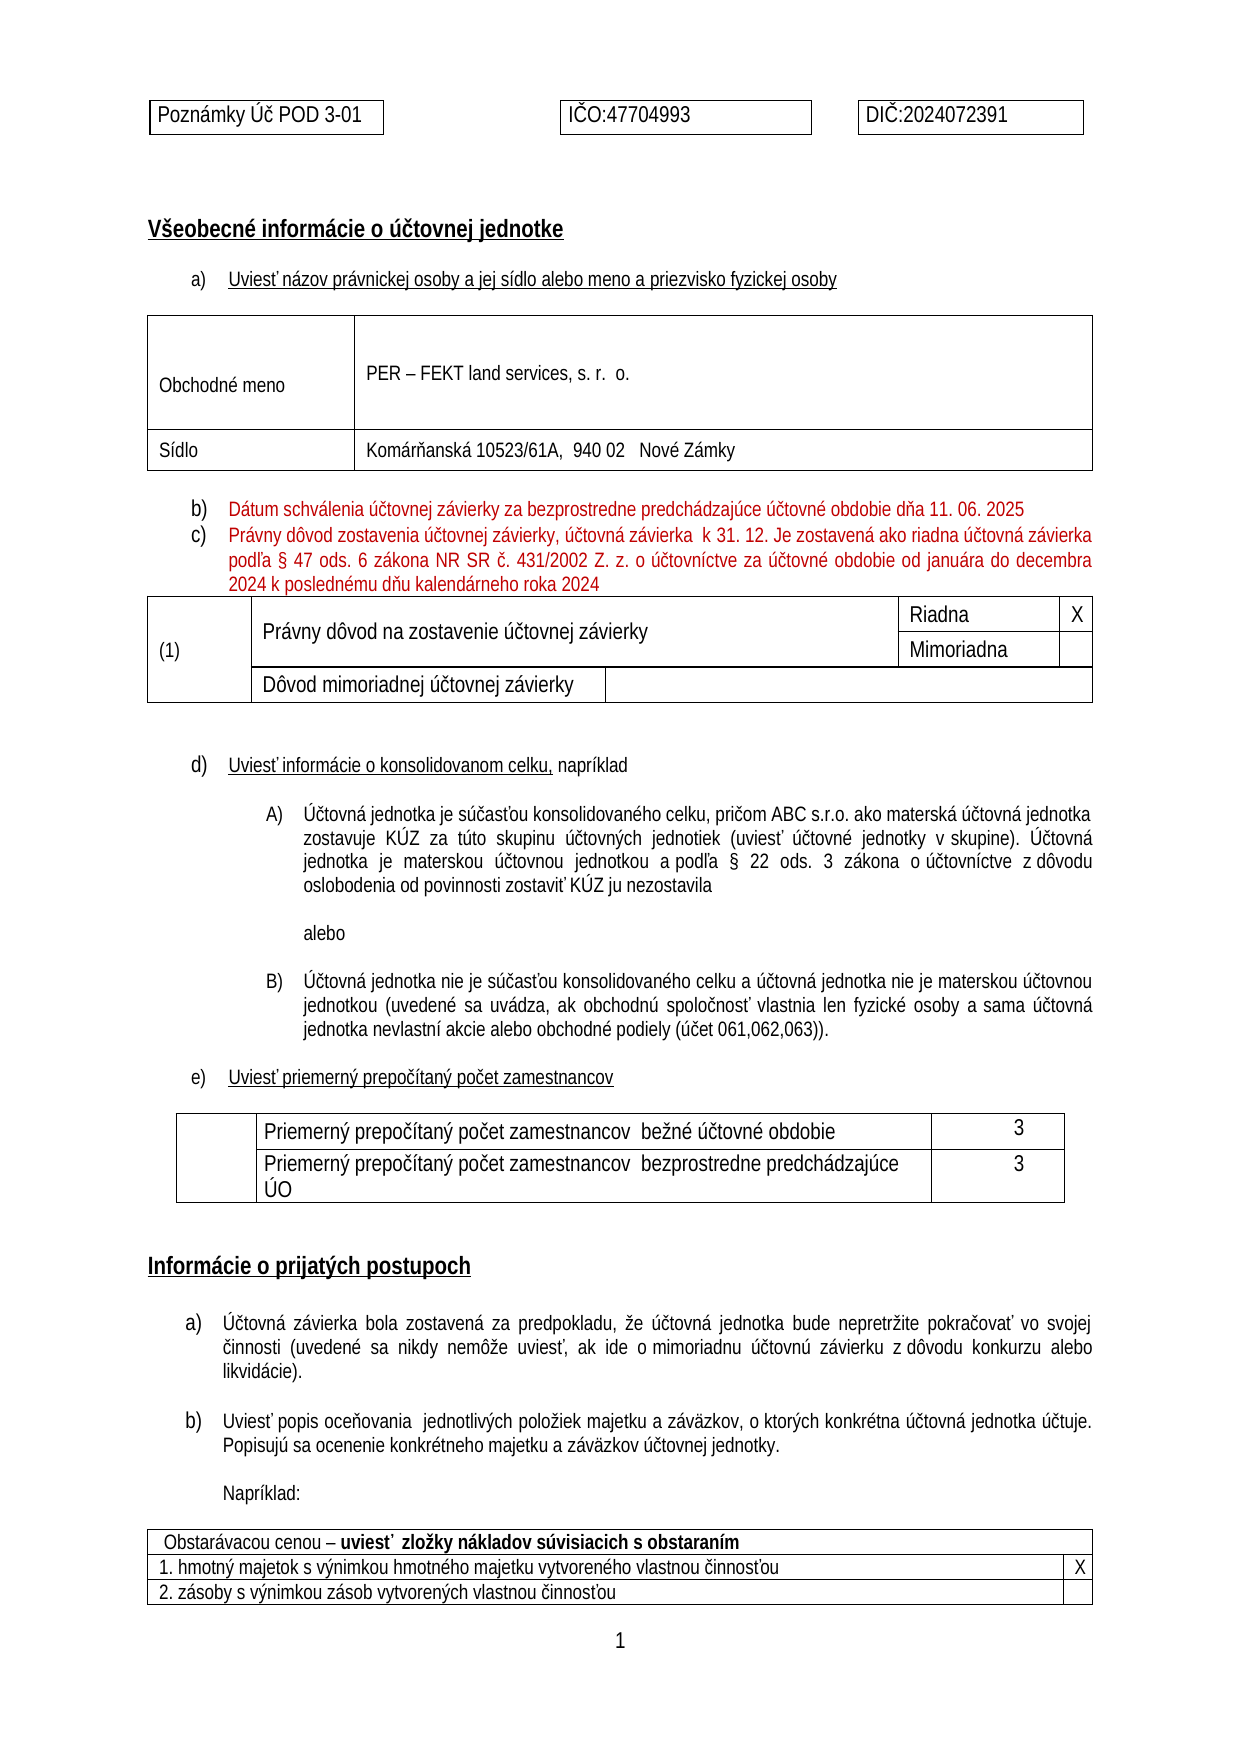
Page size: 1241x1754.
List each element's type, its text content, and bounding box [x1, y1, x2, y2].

list Uviesť názov právnickej osoby a jej sídlo alebo meno a priezvisko fyzickej osoby [191, 267, 1093, 291]
text Informácie o prijatých postupoch [148, 1251, 1093, 1280]
list Uviesť priemerný prepočítaný počet zamestnancov [191, 1065, 1093, 1089]
table_header Priemerný prepočítaný počet zamestnancov bežné účtovné obdobie [257, 1114, 931, 1148]
table_cell Dôvod mimoriadnej účtovnej závierky [252, 668, 605, 702]
table_header [148, 597, 251, 702]
list Uviesť popis oceňovania jednotlivých položiek majetku a záväzkov, o ktorých konkrétna účtovná jednotka účtuje. Popisujú sa ocenenie konkrétneho majetku a záväzkov účtovnej jednotky. [185, 1407, 1093, 1457]
table_cell Priemerný prepočítaný počet zamestnancov bezprostredne predchádzajúce ÚO [257, 1150, 931, 1202]
list Účtovná jednotka nie je súčasťou konsolidovaného celku a účtovná jednotka nie je materskou účtovnou jednotkou (uvedené sa uvádza, ak obchodnú spoločnosť vlastnia len fyzické osoby a sama účtovná jednotka nevlastní akcie alebo obchodné podiely (účet 061,062,063)). [266, 969, 1093, 1041]
table_header PER – FEKT land services, s. r. o. [355, 316, 1092, 429]
table_header Obstarávacou cenou – uviesť zložky nákladov súvisiacich s obstaraním [148, 1530, 1092, 1554]
list Uviesť informácie o konsolidovanom celku, napríklad [191, 751, 1093, 778]
table_cell X [1064, 1555, 1092, 1579]
table_header X [1060, 597, 1092, 631]
table_header Riadna [899, 597, 1059, 631]
table_cell 3 [932, 1150, 1064, 1202]
list Účtovná závierka bola zostavená za predpokladu, že účtovná jednotka bude nepretržite pokračovať vo svojej činnosti (uvedené sa nikdy nemôže uviesť, ak ide o mimoriadnu účtovnú závierku z dôvodu konkurzu alebo likvidácie). [185, 1308, 1093, 1383]
table_header [177, 1114, 256, 1202]
subtitle Všeobecné informácie o účtovnej jednotke [148, 214, 1093, 243]
table_cell Mimoriadna [899, 632, 1059, 666]
table_cell [606, 668, 1092, 702]
table_cell 1. hmotný majetok s výnimkou hmotného majetku vytvoreného vlastnou činnosťou [148, 1555, 1063, 1579]
list Právny dôvod zostavenia účtovnej závierky, účtovná závierka k 31. 12. Je zostavená ako riadna účtovná závierka podľa § 47 ods. 6 zákona NR SR č. 431/2002 Z. z. o účtovníctve za účtovné obdobie od januára do decembra 2024 k poslednému dňu kalendárneho roka 2024 [191, 521, 1093, 596]
table_cell 2. zásoby s výnimkou zásob vytvorených vlastnou činnosťou [148, 1580, 1063, 1604]
table_cell [1060, 632, 1092, 666]
table_header Právny dôvod na zostavenie účtovnej závierky [252, 597, 898, 666]
table_cell Sídlo [148, 430, 354, 470]
list Účtovná jednotka je súčasťou konsolidovaného celku, pričom ABC s.r.o. ako materská účtovná jednotka zostavuje KÚZ za túto skupinu účtovných jednotiek (uviesť účtovné jednotky v skupine). Účtovná jednotka je materskou účtovnou jednotkou a podľa § 22 ods. 3 zákona o účtovníctve z dôvodu oslobodenia od povinnosti zostaviť KÚZ ju nezostavila [266, 802, 1093, 897]
text alebo [303, 921, 1093, 945]
table_header 3 [932, 1114, 1064, 1148]
list Dátum schválenia účtovnej závierky za bezprostredne predchádzajúce účtovné obdobie dňa 11. 06. 2025 [191, 495, 1093, 521]
table_header Obchodné meno [148, 316, 354, 429]
text Napríklad: [223, 1481, 1093, 1505]
table_cell [1064, 1580, 1092, 1604]
table_cell Komárňanská 10523/61A, 940 02 Nové Zámky [355, 430, 1092, 470]
